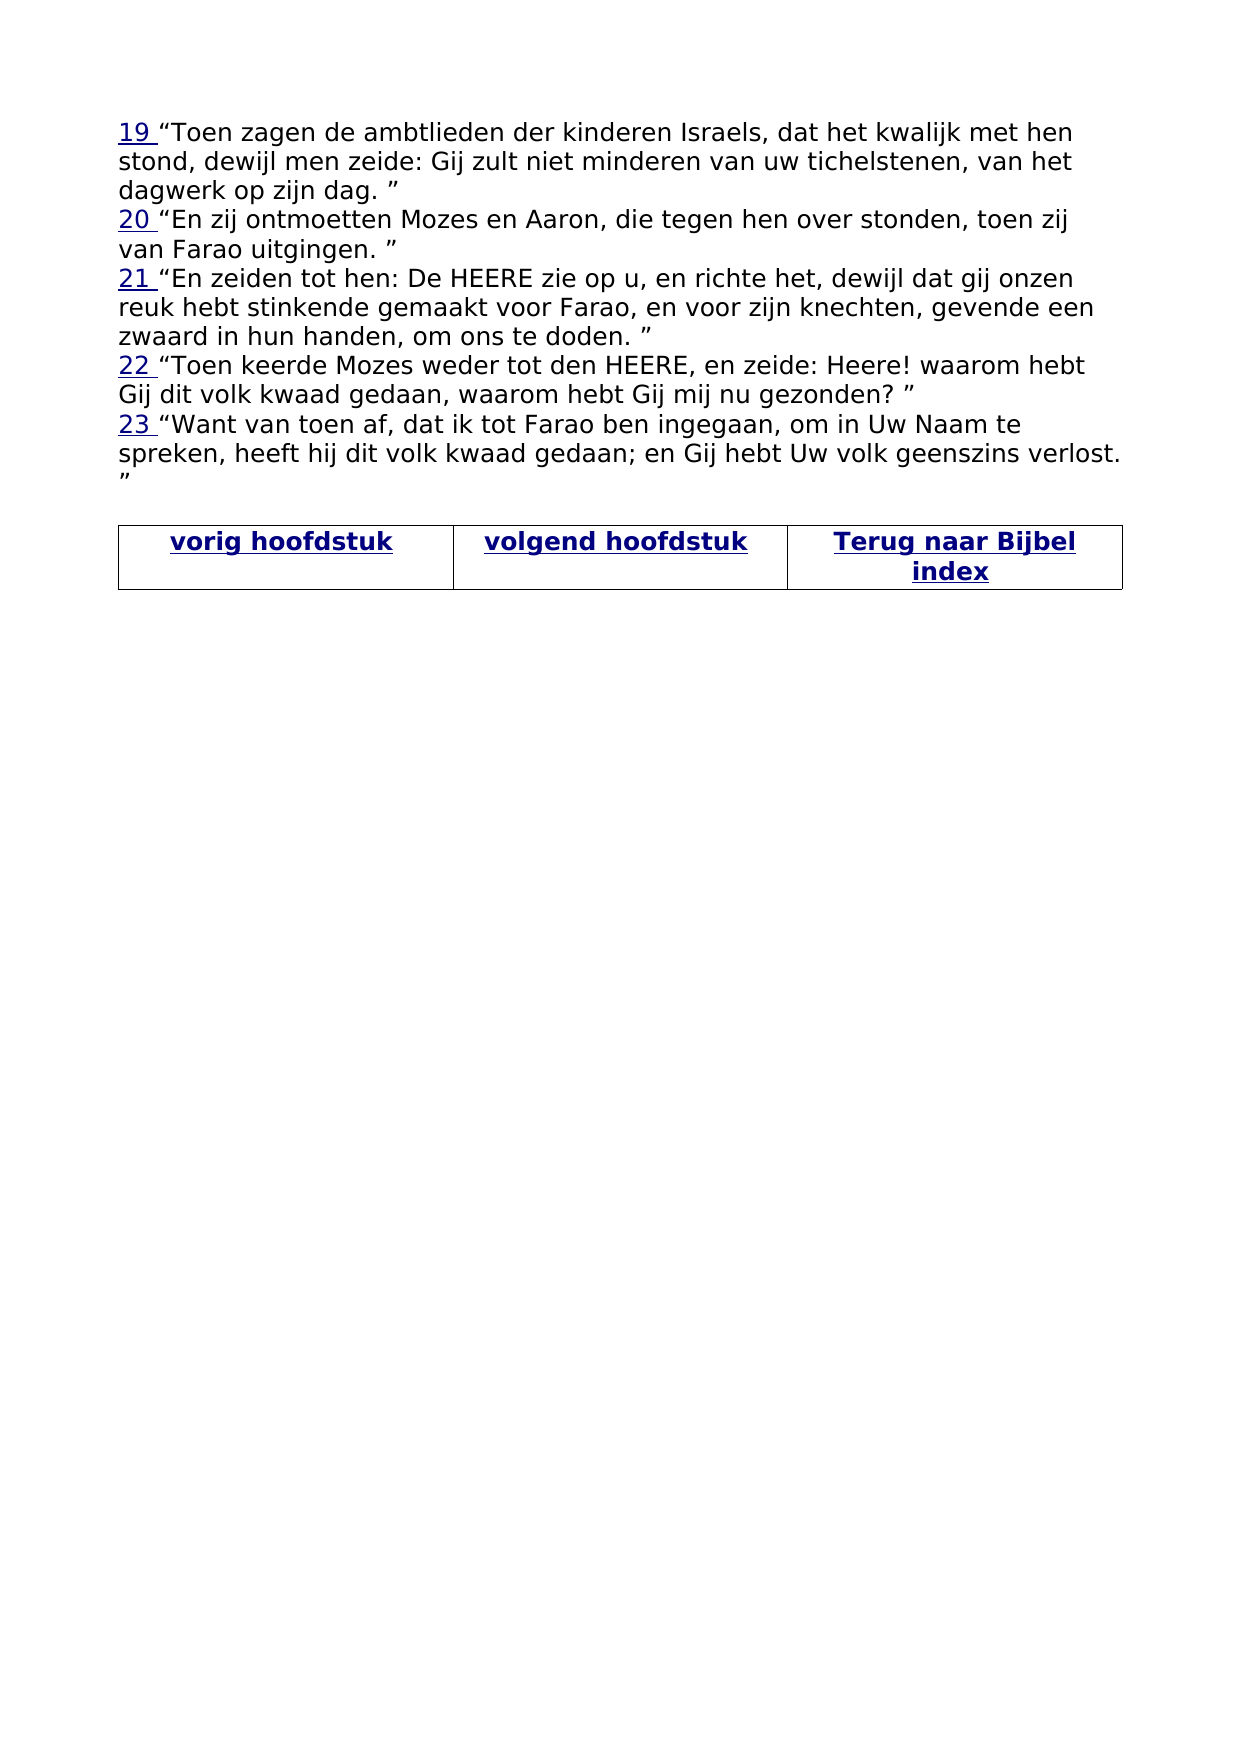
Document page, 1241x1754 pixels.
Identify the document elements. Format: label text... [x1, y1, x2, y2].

table_header Terug naar Bijbel index [788, 526, 1122, 589]
text 19 “Toen zagen de ambtlieden der kinderen Israels, dat het kwalijk met hen stond, dewijl men zeide: Gij zult niet minderen van uw tichelstenen, van het dagwerk op zijn dag. ” 20 “En zij ontmoetten Mozes en Aaron, die tegen hen over stonden, toen zij van Farao uitgingen. ” 21 “En zeiden tot hen: De HEERE zie op u, en richte het, dewijl dat gij onzen reuk hebt stinkende gemaakt voor Farao, en voor zijn knechten, gevende een zwaard in hun handen, om ons te doden. ” 22 “Toen keerde Mozes weder tot den HEERE, en zeide: Heere! waarom hebt Gij dit volk kwaad gedaan, waarom hebt Gij mij nu gezonden? ” 23 “Want van toen af, dat ik tot Farao ben ingegaan, om in Uw Naam te spreken, heeft hij dit volk kwaad gedaan; en Gij hebt Uw volk geenszins verlost. ” [118, 118, 1122, 497]
table_header volgend hoofdstuk [454, 526, 787, 589]
table_header vorig hoofdstuk [119, 526, 453, 589]
